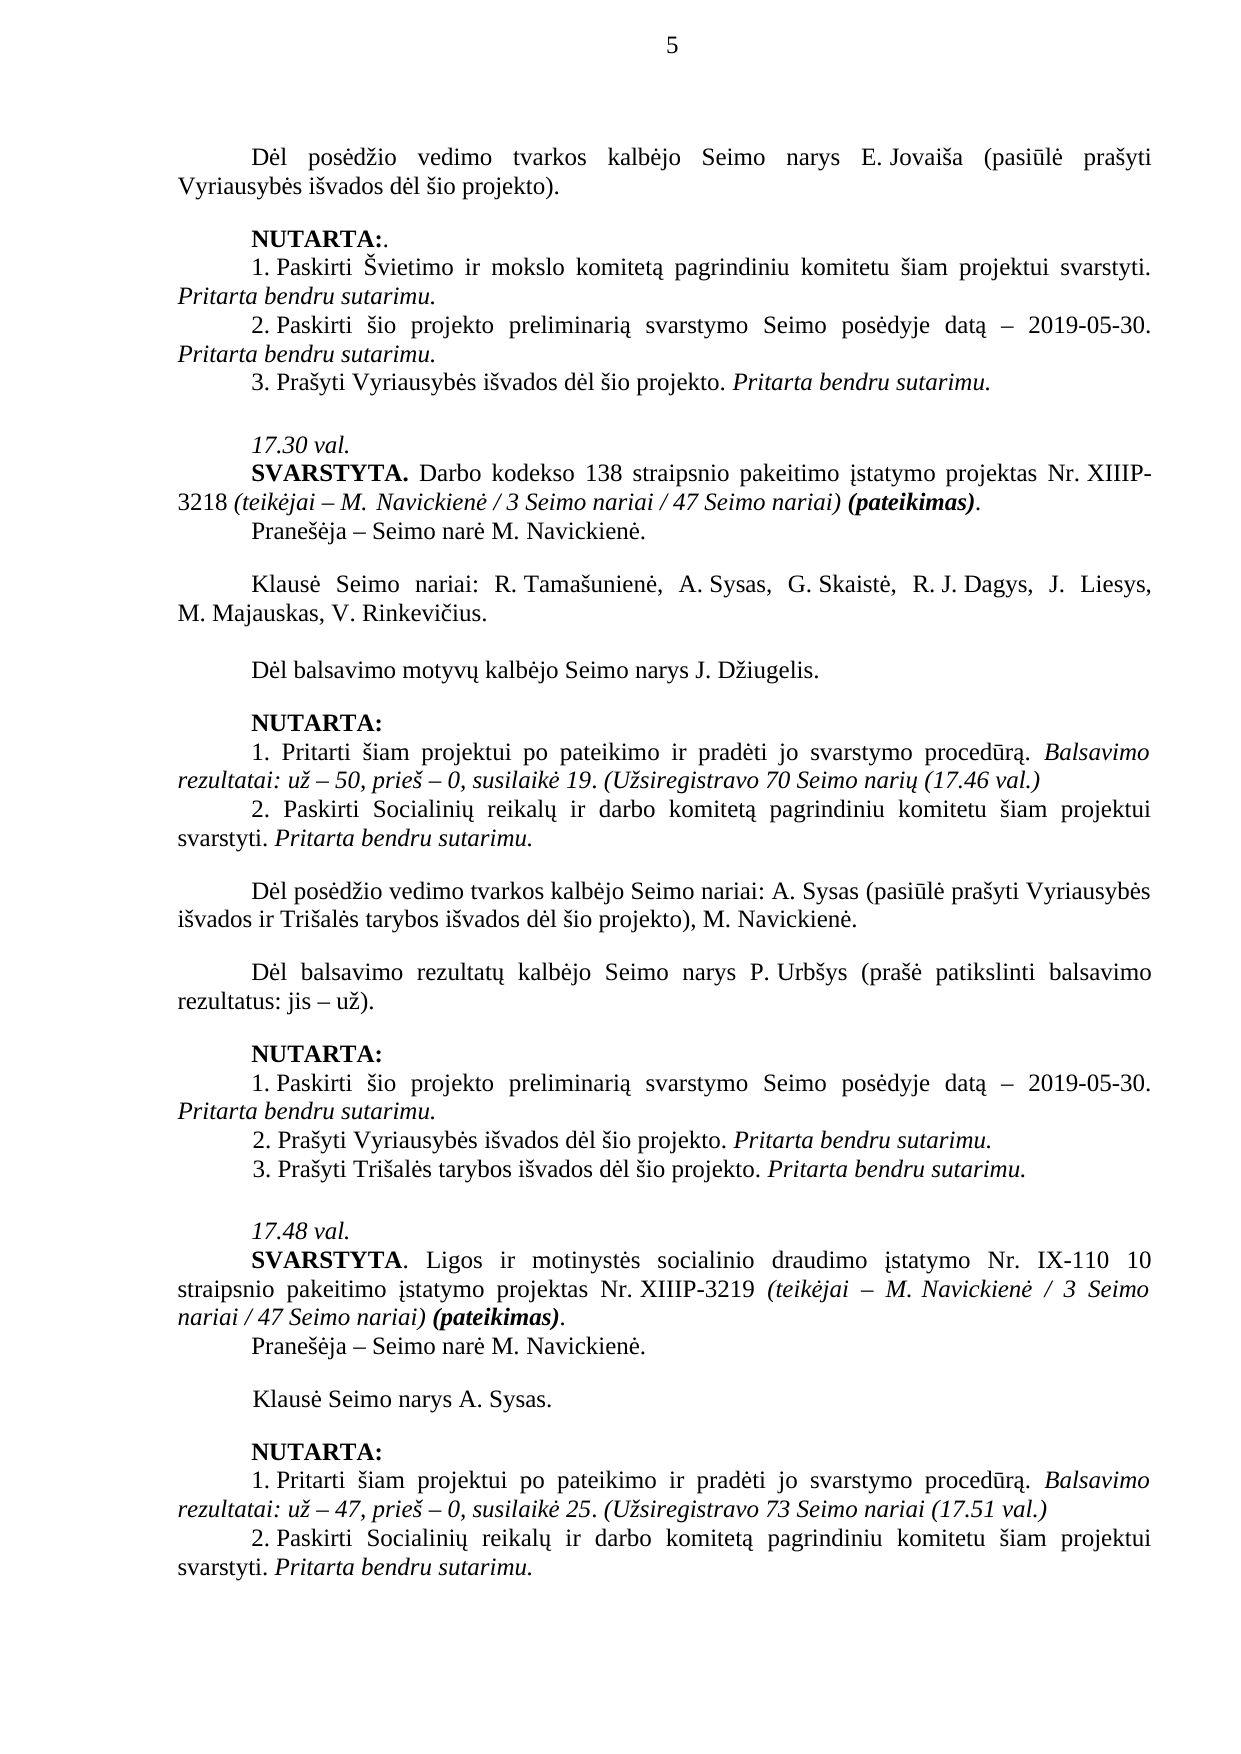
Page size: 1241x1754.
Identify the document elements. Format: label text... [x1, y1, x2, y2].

text 17.48 val. [177, 1216, 1152, 1245]
text 2. Paskirti Socialinių reikalų ir darbo komitetą pagrindiniu komitetu šiam projektui svarstyti. Pritarta bendru sutarimu. [177, 1523, 1152, 1581]
text NUTARTA: [177, 1039, 1152, 1068]
text 1. Pritarti šiam projektui po pateikimo ir pradėti jo svarstymo procedūrą. Balsavimo rezultatai: už – 47, prieš – 0, susilaikė 25. (Užsiregistravo 73 Seimo nariai (17.51 val.) [177, 1466, 1152, 1523]
text Dėl balsavimo rezultatų kalbėjo Seimo narys P. Urbšys (prašė patikslinti balsavimo rezultatus: jis – už). [177, 957, 1152, 1015]
text 2. Paskirti šio projekto preliminarią svarstymo Seimo posėdyje datą – 2019-05-30. Pritarta bendru sutarimu. [177, 310, 1152, 367]
text 2. Paskirti Socialinių reikalų ir darbo komitetą pagrindiniu komitetu šiam projektui svarstyti. Pritarta bendru sutarimu. [177, 794, 1152, 852]
text 3. Prašyti Vyriausybės išvados dėl šio projekto. Pritarta bendru sutarimu. [177, 367, 1152, 396]
text 3. Prašyti Trišalės tarybos išvados dėl šio projekto. Pritarta bendru sutarimu. [177, 1154, 1152, 1183]
text 1. Paskirti šio projekto preliminarią svarstymo Seimo posėdyje datą – 2019-05-30. Pritarta bendru sutarimu. [177, 1068, 1152, 1125]
text 2. Prašyti Vyriausybės išvados dėl šio projekto. Pritarta bendru sutarimu. [177, 1125, 1152, 1154]
text SVARSTYTA. Ligos ir motinystės socialinio draudimo įstatymo Nr. IX-110 10 straipsnio pakeitimo įstatymo projektas Nr. XIIIP-3219 (teikėjai – M. Navickienė / 3 Seimo nariai / 47 Seimo nariai) (pateikimas). [177, 1245, 1152, 1331]
text NUTARTA:. [177, 224, 1152, 252]
text Dėl balsavimo motyvų kalbėjo Seimo narys J. Džiugelis. [177, 655, 1152, 684]
text 1. Paskirti Švietimo ir mokslo komitetą pagrindiniu komitetu šiam projektui svarstyti. Pritarta bendru sutarimu. [177, 252, 1152, 310]
text NUTARTA: [177, 1437, 1152, 1466]
text SVARSTYTA. Darbo kodekso 138 straipsnio pakeitimo įstatymo projektas Nr. XIIIP-3218 (teikėjai – M. Navickienė / 3 Seimo nariai / 47 Seimo nariai) (pateikimas). [177, 458, 1152, 516]
text Klausė Seimo narys A. Sysas. [177, 1384, 1152, 1413]
text Dėl posėdžio vedimo tvarkos kalbėjo Seimo narys E. Jovaiša (pasiūlė prašyti Vyriausybės išvados dėl šio projekto). [177, 142, 1152, 200]
text 17.30 val. [177, 430, 1152, 458]
text 1. Pritarti šiam projektui po pateikimo ir pradėti jo svarstymo procedūrą. Balsavimo rezultatai: už – 50, prieš – 0, susilaikė 19. (Užsiregistravo 70 Seimo narių (17.46 val.) [177, 737, 1152, 794]
text NUTARTA: [177, 708, 1152, 737]
text Pranešėja – Seimo narė M. Navickienė. [177, 1331, 1152, 1360]
text Pranešėja – Seimo narė M. Navickienė. [177, 516, 1152, 545]
text Dėl posėdžio vedimo tvarkos kalbėjo Seimo nariai: A. Sysas (pasiūlė prašyti Vyriausybės išvados ir Trišalės tarybos išvados dėl šio projekto), M. Navickienė. [177, 876, 1152, 933]
text Klausė Seimo nariai: R. Tamašunienė, A. Sysas, G. Skaistė, R. J. Dagys, J. Liesys, M. Majauskas, V. Rinkevičius. [177, 569, 1152, 626]
